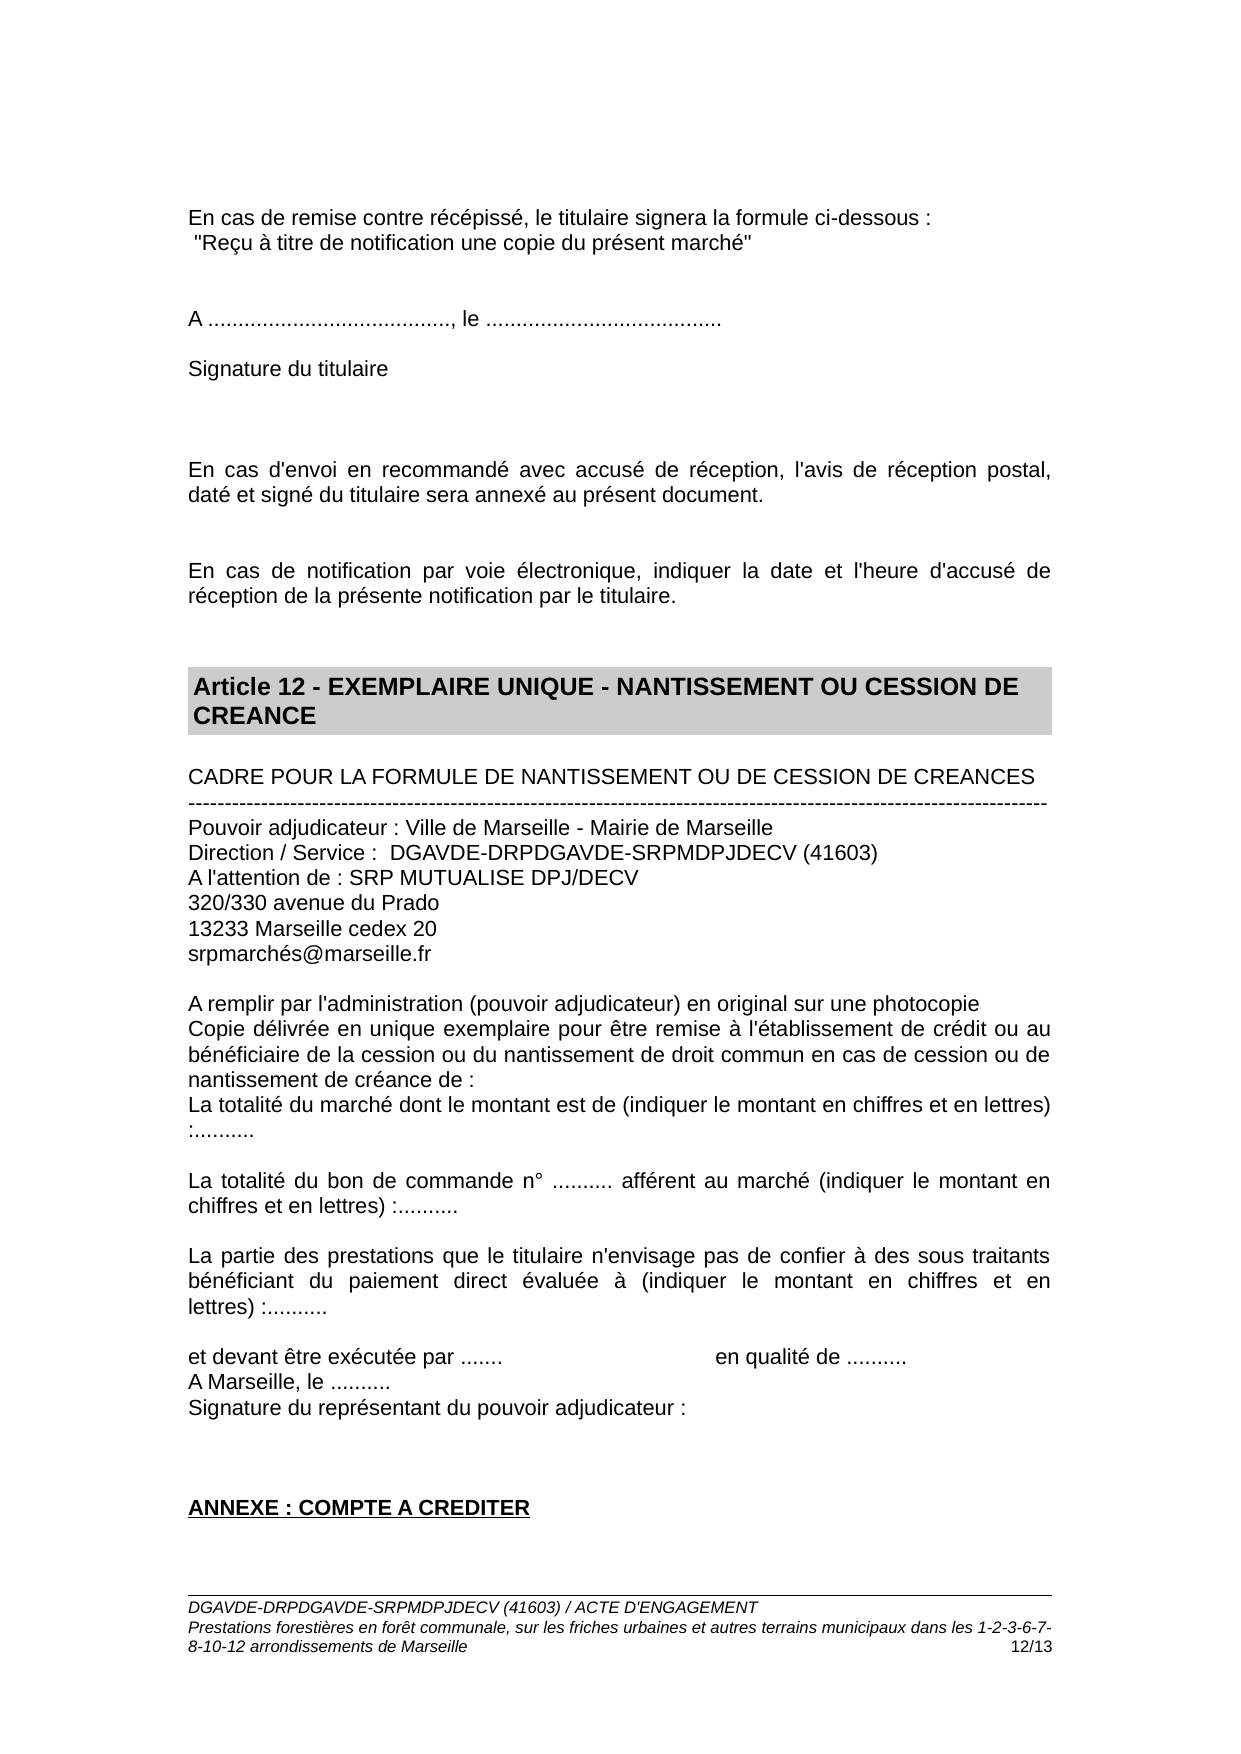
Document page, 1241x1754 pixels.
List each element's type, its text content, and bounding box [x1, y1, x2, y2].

text ANNEXE : COMPTE A CREDITER [188, 1495, 1052, 1520]
text La partie des prestations que le titulaire n'envisage pas de confier à des sous traitants bénéficiant du paiement direct évaluée à (indiquer le montant en chiffres et en lettres) :.......... [188, 1243, 1052, 1319]
subtitle EXEMPLAIRE UNIQUE - NANTISSEMENT OU CESSION DE CREANCE [190, 669, 1050, 733]
text En cas de remise contre récépissé, le titulaire signera la formule ci-dessous : [188, 204, 1052, 230]
text 320/330 avenue du Prado [188, 890, 1052, 915]
text 13233 Marseille cedex 20 [188, 915, 1052, 941]
text Pouvoir adjudicateur : Ville de Marseille - Mairie de Marseille [188, 814, 1052, 840]
text La totalité du marché dont le montant est de (indiquer le montant en chiffres et en lettres) :.......... [188, 1092, 1052, 1142]
text A l'attention de : SRP MUTUALISE DPJ/DECV [188, 865, 1052, 890]
text A ........................................, le ....................................... [188, 305, 1052, 331]
text "Reçu à titre de notification une copie du présent marché" [188, 230, 1052, 255]
text A remplir par l'administration (pouvoir adjudicateur) en original sur une photocopie [188, 991, 1052, 1016]
text Direction / Service : DGAVDE-DRPDGAVDE-SRPMDPJDECV (41603) [188, 840, 1052, 865]
text A Marseille, le .......... [188, 1369, 1052, 1394]
text CADRE POUR LA FORMULE DE NANTISSEMENT OU DE CESSION DE CREANCES [188, 764, 1052, 789]
text et devant être exécutée par ....... en qualité de .......... [188, 1344, 1052, 1369]
text En cas d'envoi en recommandé avec accusé de réception, l'avis de réception postal, daté et signé du titulaire sera annexé au présent document. [188, 457, 1052, 507]
text srpmarchés@marseille.fr [188, 941, 1052, 966]
text Signature du titulaire [188, 356, 1052, 381]
text Signature du représentant du pouvoir adjudicateur : [188, 1394, 1052, 1419]
text Copie délivrée en unique exemplaire pour être remise à l'établissement de crédit ou au bénéficiaire de la cession ou du nantissement de droit commun en cas de cession ou de nantissement de créance de : [188, 1016, 1052, 1092]
text La totalité du bon de commande n° .......... afférent au marché (indiquer le montant en chiffres et en lettres) :.......... [188, 1167, 1052, 1218]
text En cas de notification par voie électronique, indiquer la date et l'heure d'accusé de réception de la présente notification par le titulaire. [188, 557, 1052, 608]
text ---------------------------------------------------------------------------------------------------------------------- [188, 789, 1052, 814]
